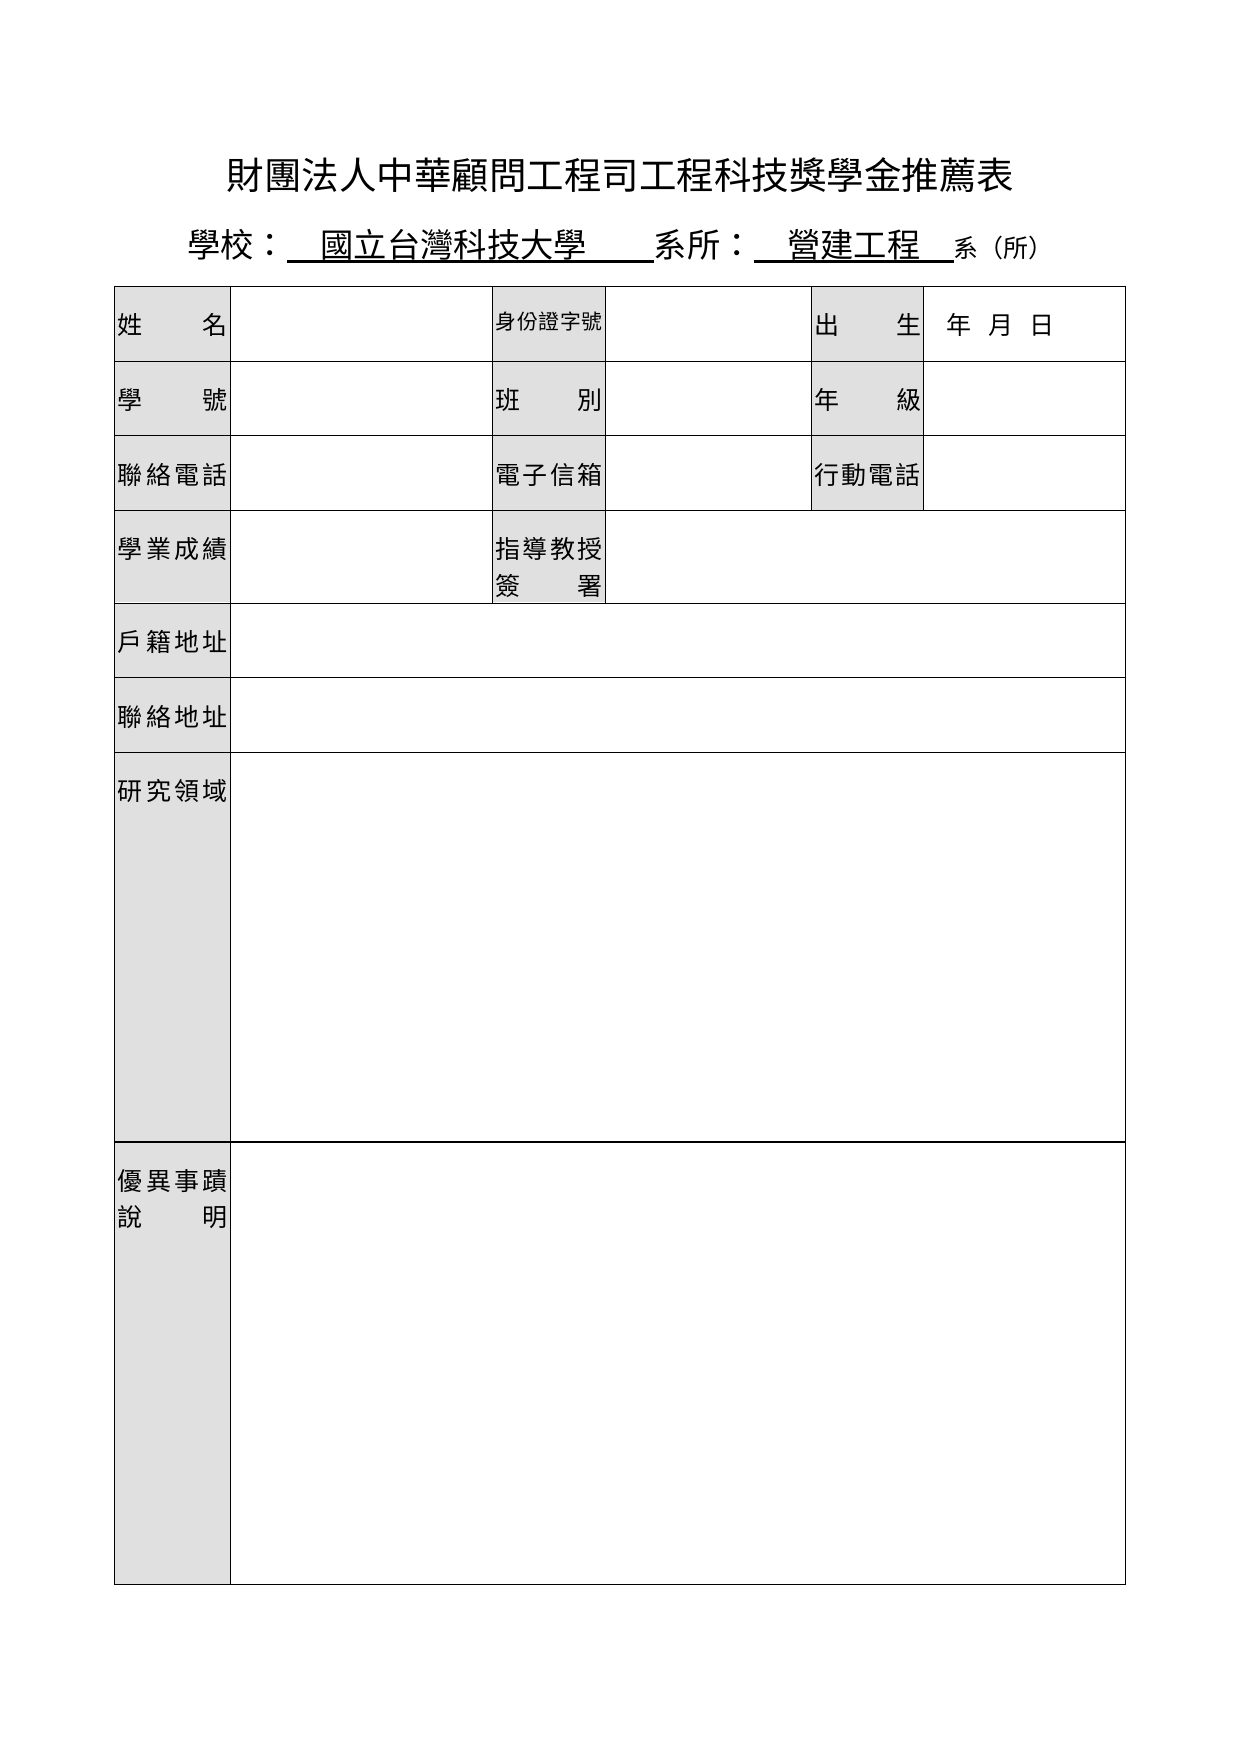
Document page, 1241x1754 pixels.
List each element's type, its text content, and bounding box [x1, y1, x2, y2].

table_cell 班別 [493, 362, 605, 435]
text 學校： 國立台灣科技大學 系所： 營建工程 系（所） [118, 219, 1122, 267]
table_cell 年級 [812, 362, 923, 435]
table_header [231, 287, 492, 361]
table_cell 電子信箱 [493, 436, 605, 510]
table_cell 研究領域 [115, 753, 230, 1141]
table_header [606, 287, 811, 361]
table_cell [231, 678, 1125, 752]
table_cell [231, 753, 1125, 1141]
table_header 出生 [812, 287, 923, 361]
table_header 身份證字號 [493, 287, 605, 361]
table_cell [606, 436, 811, 510]
table_cell [231, 362, 492, 435]
table_cell 學號 [115, 362, 230, 435]
table_header 年 月 日 [924, 287, 1125, 361]
table_cell [231, 1143, 1125, 1584]
table_cell 學業成績 [115, 511, 230, 602]
table_cell 行動電話 [812, 436, 923, 510]
table_cell [231, 511, 492, 602]
table_cell [924, 436, 1125, 510]
table_cell [606, 362, 811, 435]
table_cell [924, 362, 1125, 435]
table_cell [231, 436, 492, 510]
table_cell [231, 604, 1125, 677]
table_cell 聯絡地址 [115, 678, 230, 752]
table_header 姓名 [115, 287, 230, 361]
table_cell [606, 511, 1125, 602]
table_cell 戶籍地址 [115, 604, 230, 677]
table_cell 指導教授簽署 [493, 511, 605, 602]
table_cell 優異事蹟說明 [115, 1143, 230, 1584]
table_cell 聯絡電話 [115, 436, 230, 510]
text 財團法人中華顧問工程司工程科技獎學金推薦表 [118, 146, 1122, 200]
